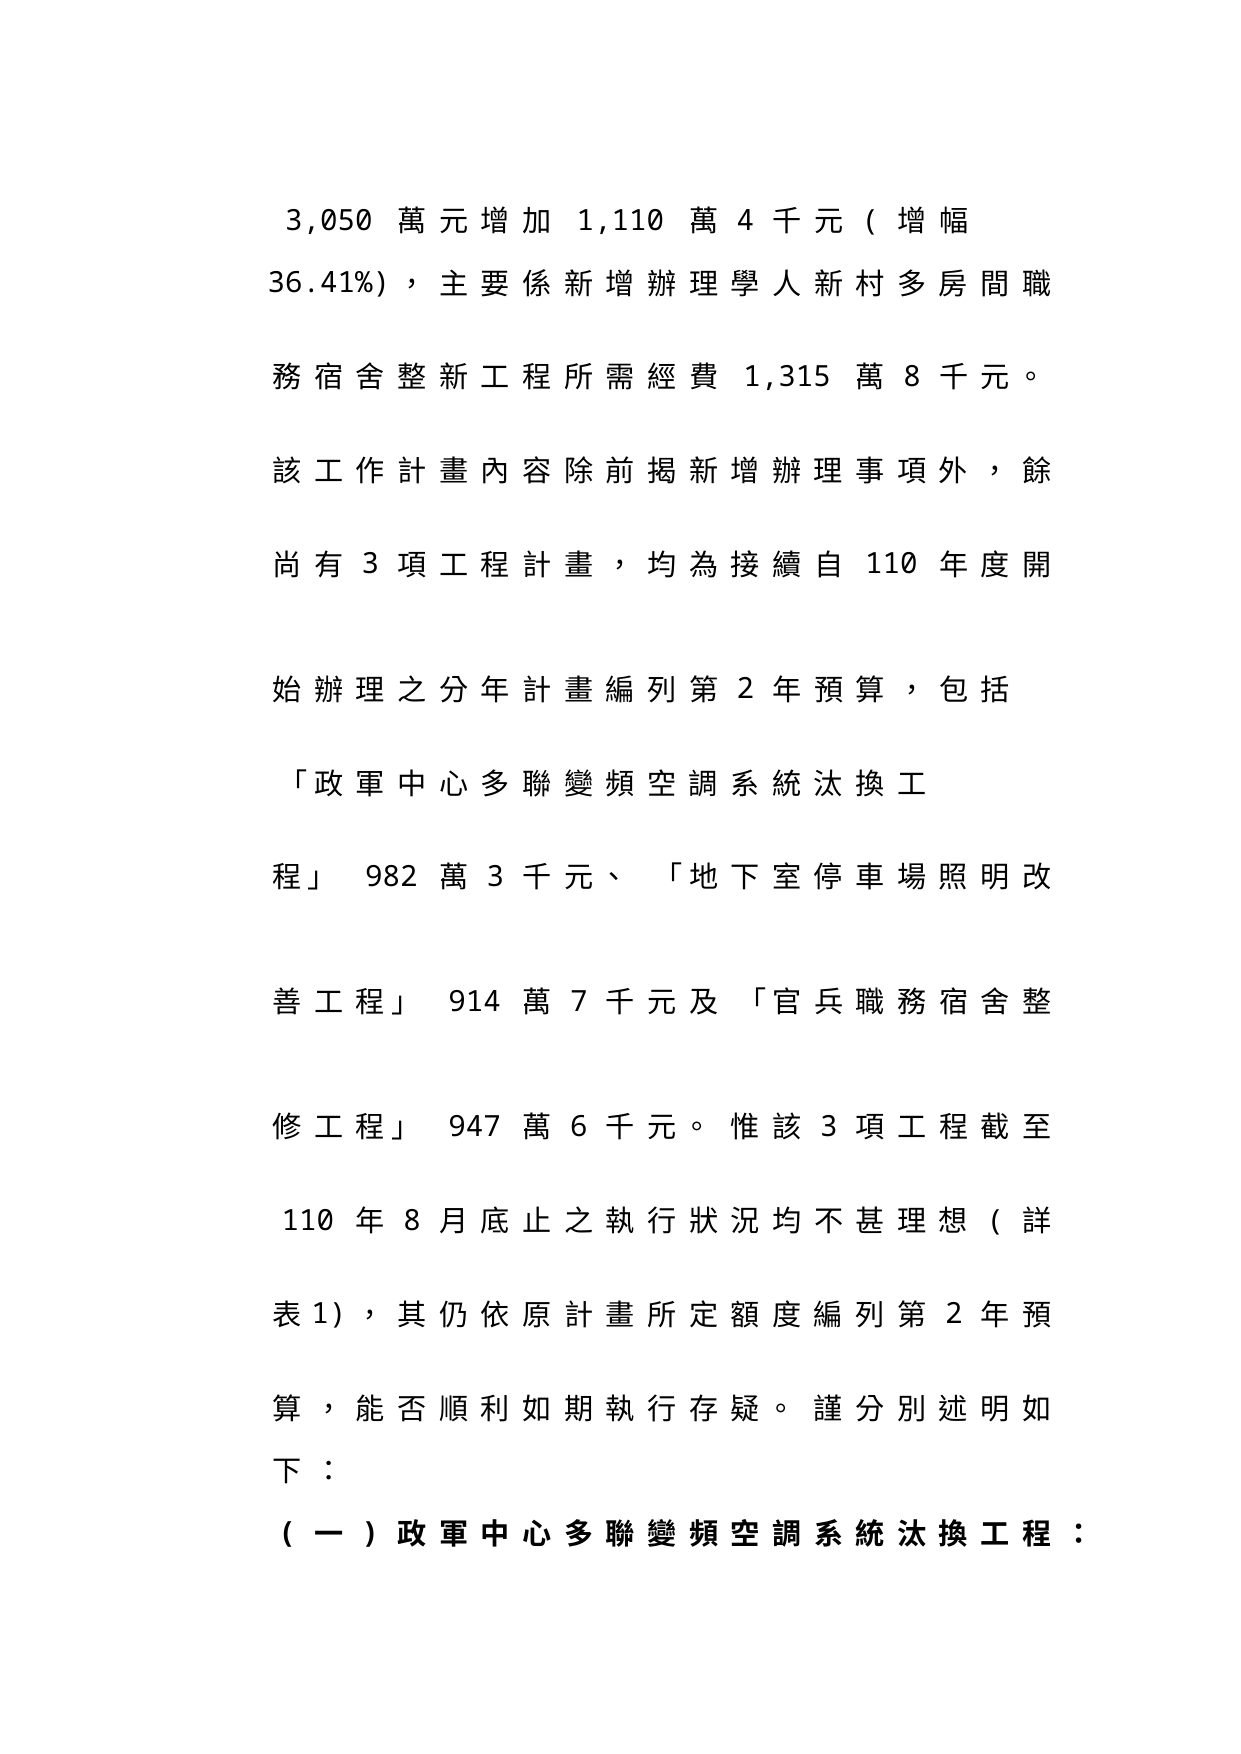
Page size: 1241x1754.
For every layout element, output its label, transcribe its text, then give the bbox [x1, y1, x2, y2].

text 3,050萬元增加1,110萬4千元(增幅36.41%)，主要係新增辦理學人新村多房間職務宿舍整新工程所需經費1,315萬8千元。該工作計畫內容除前揭新增辦理事項外，餘尚有3項工程計畫，均為接續自110年度開始辦理之分年計畫編列第2年預算，包括「政軍中心多聯變頻空調系統汰換工程」982萬3千元、「地下室停車場照明改善工程」914萬7千元及「官兵職務宿舍整修工程」947萬6千元。惟該3項工程截至110年8月底止之執行狀況均不甚理想(詳表1)，其仍依原計畫所定額度編列第2年預算，能否順利如期執行存疑。謹分別述明如下： [242, 177, 1058, 1490]
text (一)政軍中心多聯變頻空調系統汰換工程：工程總經費2,989萬6千元，分3 (110-112)年辦理。依規劃進度，110年度預計完成第4、5號道空調系統汰換，111、112年度賡續執行第3、6號道及第1、2號道空調系統汰換。惟本案前經公開招標程序於109年12月15日決標後，承商卻無故不履約，經終止契約後重啟購案招商程序，至110年9月9日始公告、9月23日開標，惟仍因投標家數不足而告流標，待再次辦理招標事宜。爰截至110年8月底止，110年度編列預算982萬3千元尚無支用數。 [242, 1490, 1058, 1552]
